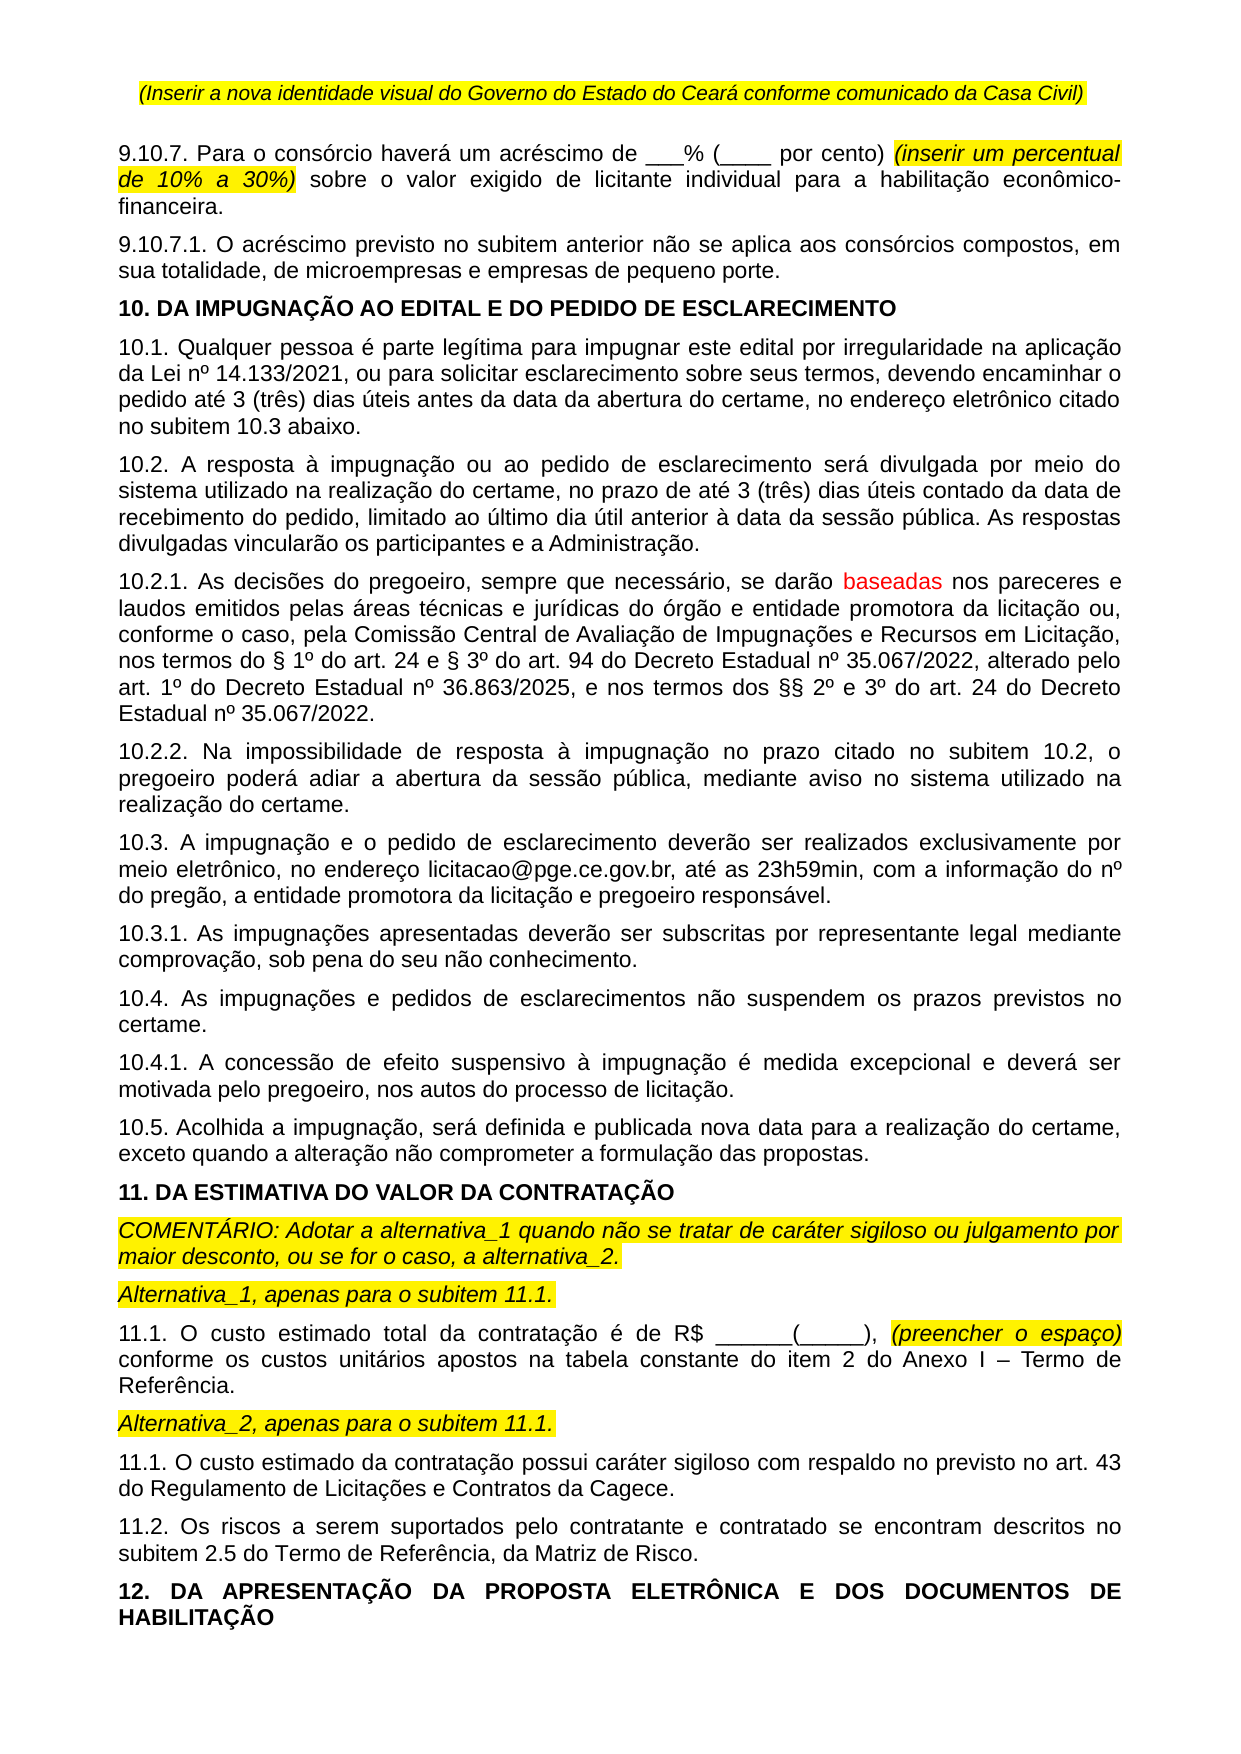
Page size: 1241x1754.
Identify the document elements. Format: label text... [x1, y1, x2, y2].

subtitle 10. DA IMPUGNAÇÃO AO EDITAL E DO PEDIDO DE ESCLARECIMENTO [118, 295, 1122, 322]
subtitle 12. DA APRESENTAÇÃO DA PROPOSTA ELETRÔNICA E DOS DOCUMENTOS DE HABILITAÇÃO [118, 1578, 1122, 1631]
text 10.5. Acolhida a impugnação, será definida e publicada nova data para a realização do certame, exceto quando a alteração não comprometer a formulação das propostas. [118, 1114, 1122, 1167]
text Alternativa_2, apenas para o subitem 11.1. [118, 1410, 1122, 1437]
text 10.3. A impugnação e o pedido de esclarecimento deverão ser realizados exclusivamente por meio eletrônico, no endereço licitacao@pge.ce.gov.br, até as 23h59min, com a informação do nº do pregão, a entidade promotora da licitação e pregoeiro responsável. [118, 829, 1122, 908]
text 10.4.1. A concessão de efeito suspensivo à impugnação é medida excepcional e deverá ser motivada pelo pregoeiro, nos autos do processo de licitação. [118, 1049, 1122, 1102]
text 11. DA ESTIMATIVA DO VALOR DA CONTRATAÇÃO [118, 1178, 1122, 1205]
text 11.1. O custo estimado da contratação possui caráter sigiloso com respaldo no previsto no art. 43 do Regulamento de Licitações e Contratos da Cagece. [118, 1449, 1122, 1501]
text 11.1. O custo estimado total da contratação é de R$ ______(_____), (preencher o espaço) conforme os custos unitários apostos na tabela constante do item 2 do Anexo I – Termo de Referência. [118, 1319, 1122, 1398]
text 10.1. Qualquer pessoa é parte legítima para impugnar este edital por irregularidade na aplicação da Lei nº 14.133/2021, ou para solicitar esclarecimento sobre seus termos, devendo encaminhar o pedido até 3 (três) dias úteis antes da data da abertura do certame, no endereço eletrônico citado no subitem 10.3 abaixo. [118, 334, 1122, 439]
text 9.10.7.1. O acréscimo previsto no subitem anterior não se aplica aos consórcios compostos, em sua totalidade, de microempresas e empresas de pequeno porte. [118, 231, 1122, 283]
text 9.10.7. Para o consórcio haverá um acréscimo de ___% (____ por cento) (inserir um percentual de 10% a 30%) sobre o valor exigido de licitante individual para a habilitação econômico-financeira. [118, 140, 1122, 219]
text 10.3.1. As impugnações apresentadas deverão ser subscritas por representante legal mediante comprovação, sob pena do seu não conhecimento. [118, 920, 1122, 973]
text 10.4. As impugnações e pedidos de esclarecimentos não suspendem os prazos previstos no certame. [118, 985, 1122, 1037]
text 10.2.2. Na impossibilidade de resposta à impugnação no prazo citado no subitem 10.2, o pregoeiro poderá adiar a abertura da sessão pública, mediante aviso no sistema utilizado na realização do certame. [118, 738, 1122, 817]
text 11.2. Os riscos a serem suportados pelo contratante e contratado se encontram descritos no subitem 2.5 do Termo de Referência, da Matriz de Risco. [118, 1513, 1122, 1566]
text COMENTÁRIO: Adotar a alternativa_1 quando não se tratar de caráter sigiloso ou julgamento por maior desconto, ou se for o caso, a alternativa_2. [118, 1217, 1122, 1269]
text Alternativa_1, apenas para o subitem 11.1. [118, 1281, 1122, 1308]
text 10.2.1. As decisões do pregoeiro, sempre que necessário, se darão baseadas nos pareceres e laudos emitidos pelas áreas técnicas e jurídicas do órgão e entidade promotora da licitação ou, conforme o caso, pela Comissão Central de Avaliação de Impugnações e Recursos em Licitação, nos termos do § 1º do art. 24 e § 3º do art. 94 do Decreto Estadual nº 35.067/2022, alterado pelo art. 1º do Decreto Estadual nº 36.863/2025, e nos termos dos §§ 2º e 3º do art. 24 do Decreto Estadual nº 35.067/2022. [118, 568, 1122, 726]
text 10.2. A resposta à impugnação ou ao pedido de esclarecimento será divulgada por meio do sistema utilizado na realização do certame, no prazo de até 3 (três) dias úteis contado da data de recebimento do pedido, limitado ao último dia útil anterior à data da sessão pública. As respostas divulgadas vincularão os participantes e a Administração. [118, 451, 1122, 556]
